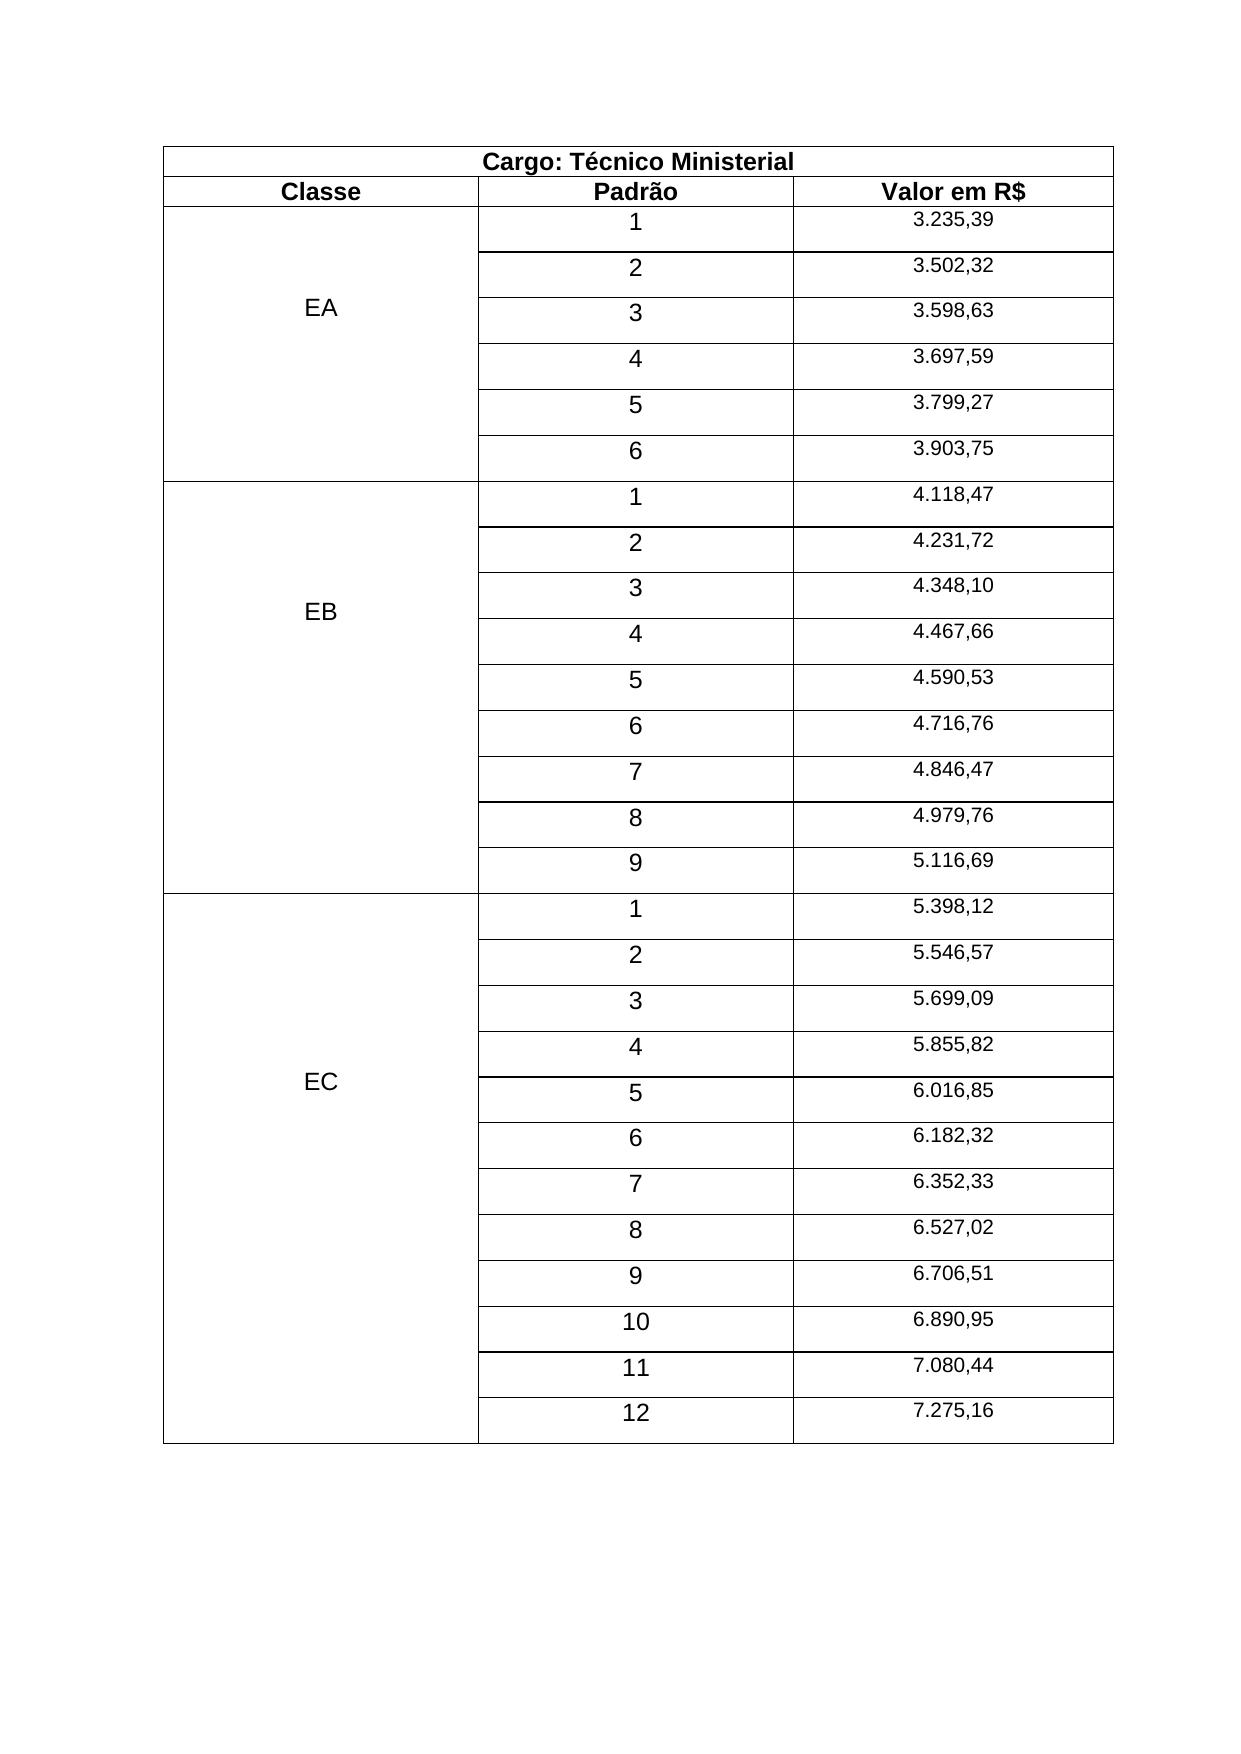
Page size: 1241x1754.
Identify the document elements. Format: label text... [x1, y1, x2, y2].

table_cell 3.235,39 [794, 207, 1113, 251]
table_cell 6.527,02 [794, 1215, 1113, 1260]
table_cell 4.467,66 [794, 619, 1113, 664]
table_cell 7 [479, 1169, 793, 1214]
table_cell 7 [479, 757, 793, 801]
table_cell 6.890,95 [794, 1307, 1113, 1351]
table_cell 1 [479, 207, 793, 251]
table_cell 1 [479, 482, 793, 526]
table_cell 2 [479, 528, 793, 572]
table_cell 3 [479, 298, 793, 343]
table_cell 4.590,53 [794, 665, 1113, 710]
table_cell 4 [479, 619, 793, 664]
table_cell 6.016,85 [794, 1078, 1113, 1122]
table_cell 8 [479, 803, 793, 847]
table_cell EB [164, 482, 478, 893]
table_cell 8 [479, 1215, 793, 1260]
table_cell 4.979,76 [794, 803, 1113, 847]
table_cell 5.116,69 [794, 848, 1113, 893]
table_cell 5.699,09 [794, 986, 1113, 1031]
table_cell 6.182,32 [794, 1123, 1113, 1168]
table_cell 9 [479, 1261, 793, 1306]
table_cell 6 [479, 436, 793, 481]
table_cell 6 [479, 1123, 793, 1168]
table_cell 5.398,12 [794, 894, 1113, 939]
table_cell Padrão [479, 177, 793, 206]
table_cell 4 [479, 344, 793, 389]
table_cell Classe [164, 177, 478, 206]
table_cell 5 [479, 390, 793, 435]
table_cell 7.275,16 [794, 1398, 1113, 1443]
table_cell 5.546,57 [794, 940, 1113, 985]
table_cell 9 [479, 848, 793, 893]
table_cell 4.716,76 [794, 711, 1113, 756]
table_cell 2 [479, 253, 793, 297]
table_cell 5 [479, 1078, 793, 1122]
table_cell 5 [479, 665, 793, 710]
table_cell 10 [479, 1307, 793, 1351]
table_cell 1 [479, 894, 793, 939]
table_cell 4 [479, 1032, 793, 1076]
table_cell EA [164, 207, 478, 481]
table_cell 12 [479, 1398, 793, 1443]
table_cell 4.231,72 [794, 528, 1113, 572]
table_cell 11 [479, 1353, 793, 1397]
table_cell 3 [479, 573, 793, 618]
table_cell 6.706,51 [794, 1261, 1113, 1306]
table_cell 3.697,59 [794, 344, 1113, 389]
table_header Cargo: Técnico Ministerial [164, 147, 1113, 176]
table_cell 3.598,63 [794, 298, 1113, 343]
table_cell 4.846,47 [794, 757, 1113, 801]
table_cell 6.352,33 [794, 1169, 1113, 1214]
table_cell Valor em R$ [794, 177, 1113, 206]
table_cell 6 [479, 711, 793, 756]
table_cell 4.118,47 [794, 482, 1113, 526]
table_cell 3.903,75 [794, 436, 1113, 481]
table_cell 4.348,10 [794, 573, 1113, 618]
table_cell 7.080,44 [794, 1353, 1113, 1397]
table_cell 3.502,32 [794, 253, 1113, 297]
table_cell EC [164, 894, 478, 1443]
table_cell 5.855,82 [794, 1032, 1113, 1076]
table_cell 3.799,27 [794, 390, 1113, 435]
table_cell 2 [479, 940, 793, 985]
table_cell 3 [479, 986, 793, 1031]
